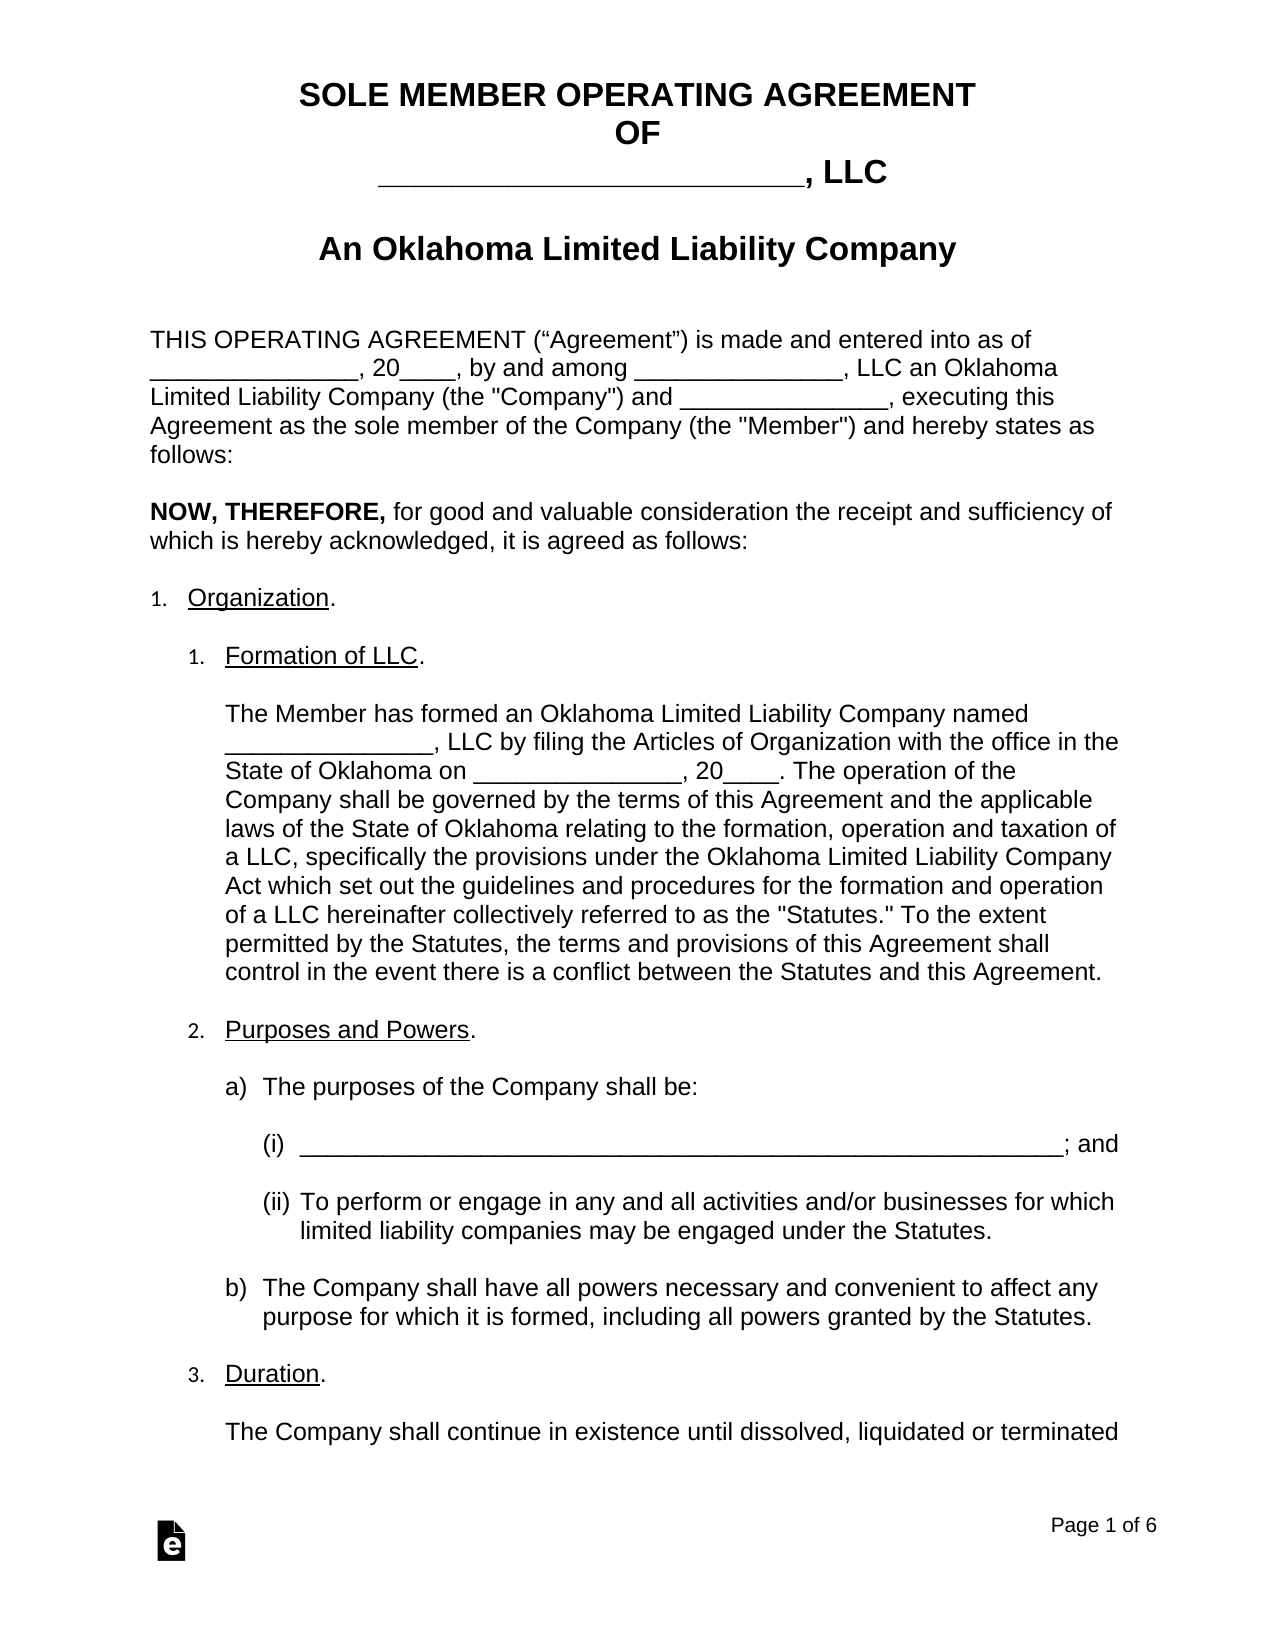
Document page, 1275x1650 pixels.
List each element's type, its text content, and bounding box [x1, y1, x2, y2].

text OF _______________________, LLC [150, 113, 1125, 190]
list Formation of LLC. [187, 641, 1125, 698]
list The Company shall have all powers necessary and convenient to affect any purpose for which it is formed, including all powers granted by the Statutes. [225, 1273, 1125, 1331]
subtitle SOLE MEMBER OPERATING AGREEMENT [150, 75, 1125, 113]
text NOW, THEREFORE, for good and valuable consideration the receipt and sufficiency of which is hereby acknowledged, it is agreed as follows: [150, 497, 1125, 555]
list Purposes and Powers. [187, 1015, 1125, 1072]
list Organization. [150, 583, 1125, 613]
list Duration. The Company shall continue in existence until dissolved, liquidated or terminated [187, 1359, 1125, 1446]
list _______________________________________________________; and [262, 1129, 1125, 1187]
subtitle An Oklahoma Limited Liability Company [150, 229, 1125, 267]
text THIS OPERATING AGREEMENT (“Agreement”) is made and entered into as of _______________, 20____, by and among _______________, LLC an Oklahoma Limited Liability Company (the "Company") and _______________, executing this Agreement as the sole member of the Company (the "Member") and hereby states as follows: [150, 325, 1125, 468]
list The purposes of the Company shall be: [225, 1072, 1125, 1129]
list To perform or engage in any and all activities and/or businesses for which limited liability companies may be engaged under the Statutes. [262, 1187, 1125, 1244]
text The Member has formed an Oklahoma Limited Liability Company named _______________, LLC by filing the Articles of Organization with the office in the State of Oklahoma on _______________, 20____. The operation of the Company shall be governed by the terms of this Agreement and the applicable laws of the State of Oklahoma relating to the formation, operation and taxation of a LLC, specifically the provisions under the Oklahoma Limited Liability Company Act which set out the guidelines and procedures for the formation and operation of a LLC hereinafter collectively referred to as the "Statutes." To the extent permitted by the Statutes, the terms and provisions of this Agreement shall control in the event there is a conflict between the Statutes and this Agreement. [225, 698, 1125, 986]
